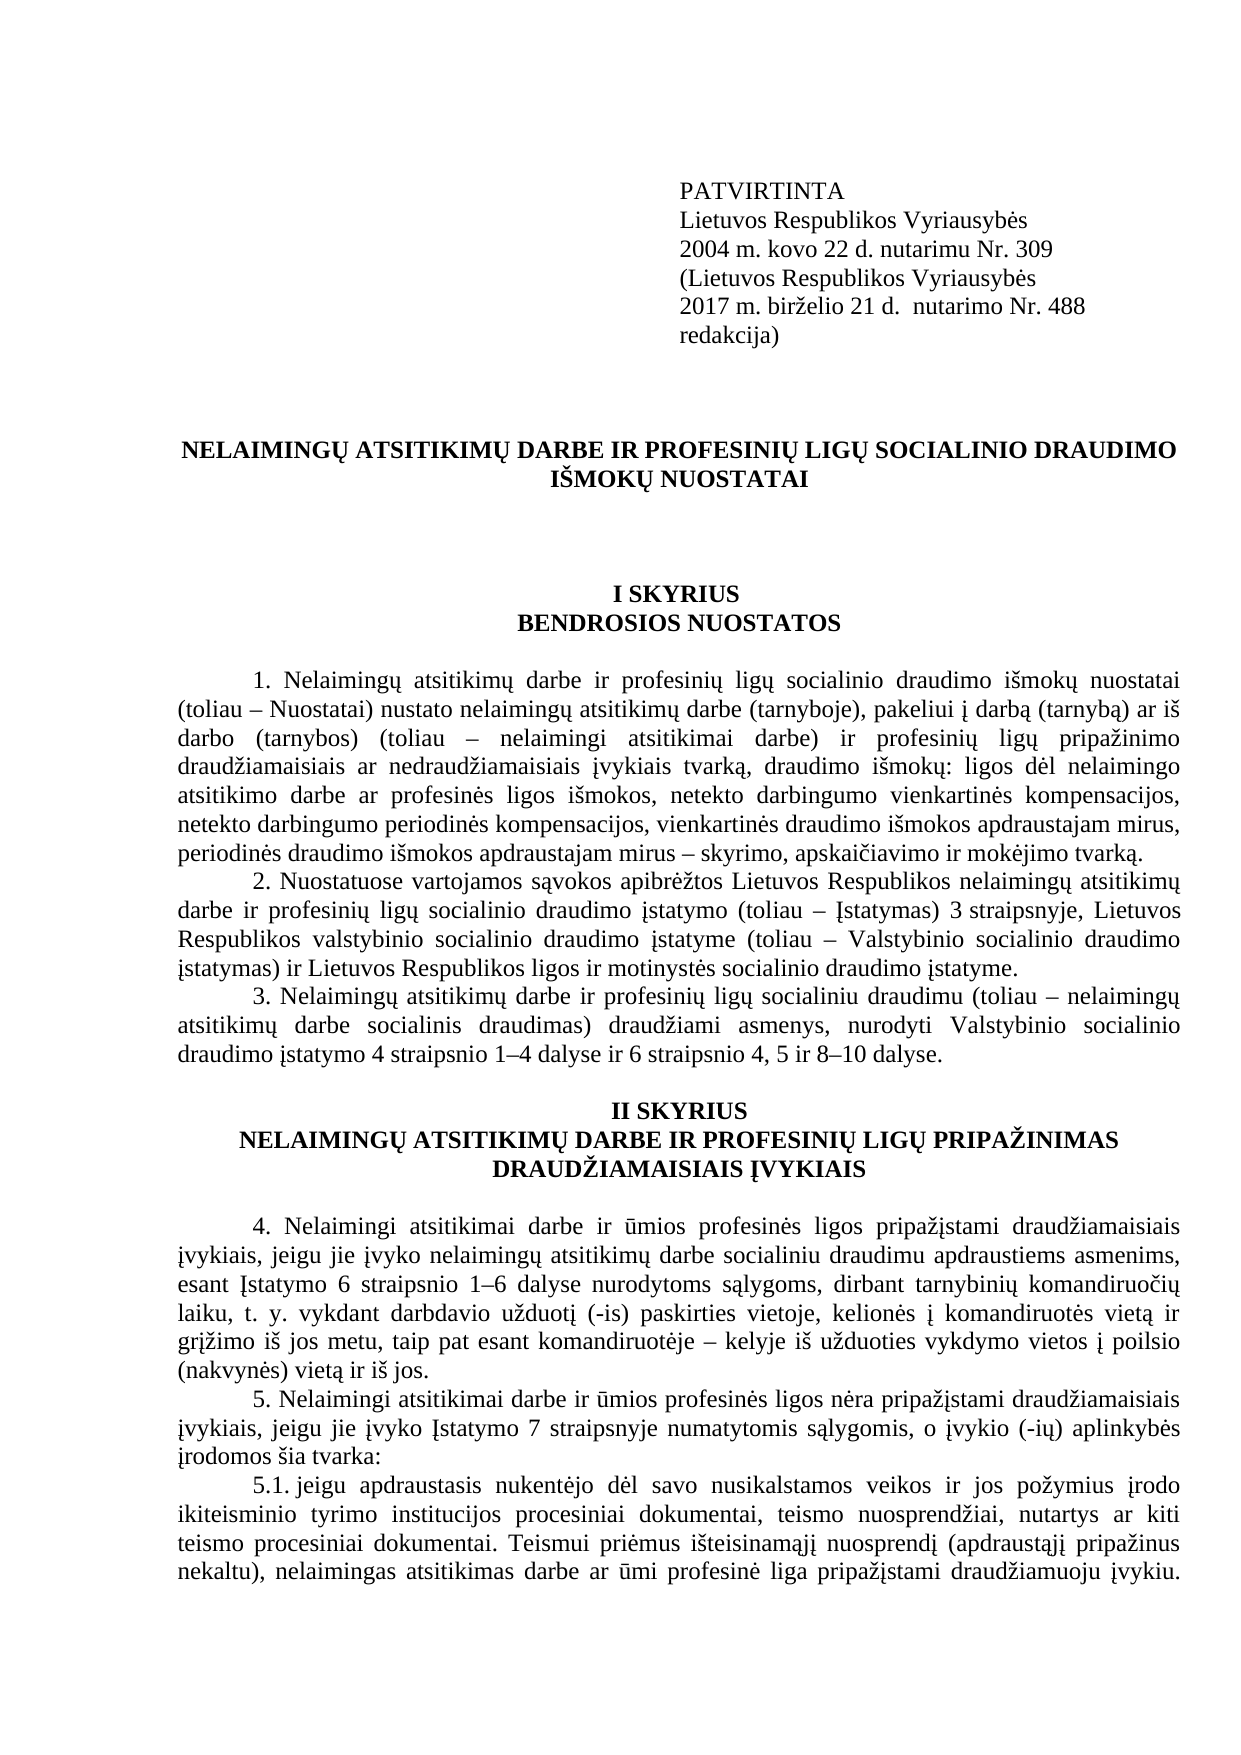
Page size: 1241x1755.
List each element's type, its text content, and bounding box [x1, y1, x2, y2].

text 1. Nelaimingų atsitikimų darbe ir profesinių ligų socialinio draudimo išmokų nuostatai (toliau – Nuostatai) nustato nelaimingų atsitikimų darbe (tarnyboje), pakeliui į darbą (tarnybą) ar iš darbo (tarnybos) (toliau – nelaimingi atsitikimai darbe) ir profesinių ligų pripažinimo draudžiamaisiais ar nedraudžiamaisiais įvykiais tvarką, draudimo išmokų: ligos dėl nelaimingo atsitikimo darbe ar profesinės ligos išmokos, netekto darbingumo vienkartinės kompensacijos, netekto darbingumo periodinės kompensacijos, vienkartinės draudimo išmokos apdraustajam mirus, periodinės draudimo išmokos apdraustajam mirus – skyrimo, apskaičiavimo ir mokėjimo tvarką. [177, 665, 1181, 866]
text DRAUDŽIAMAISIAIS ĮVYKIAIS [177, 1154, 1181, 1183]
text 2. Nuostatuose vartojamos sąvokos apibrėžtos Lietuvos Respublikos nelaimingų atsitikimų darbe ir profesinių ligų socialinio draudimo įstatymo (toliau – Įstatymas) 3 straipsnyje, Lietuvos Respublikos valstybinio socialinio draudimo įstatyme (toliau – Valstybinio socialinio draudimo įstatymas) ir Lietuvos Respublikos ligos ir motinystės socialinio draudimo įstatyme. [177, 866, 1181, 981]
text 4. Nelaimingi atsitikimai darbe ir ūmios profesinės ligos pripažįstami draudžiamaisiais įvykiais, jeigu jie įvyko nelaimingų atsitikimų darbe socialiniu draudimu apdraustiems asmenims, esant Įstatymo 6 straipsnio 1–6 dalyse nurodytoms sąlygoms, dirbant tarnybinių komandiruočių laiku, t. y. vykdant darbdavio užduotį (-is) paskirties vietoje, kelionės į komandiruotės vietą ir grįžimo iš jos metu, taip pat esant komandiruotėje – kelyje iš užduoties vykdymo vietos į poilsio (nakvynės) vietą ir iš jos. [177, 1211, 1181, 1384]
text 5.1. jeigu apdraustasis nukentėjo dėl savo nusikalstamos veikos ir jos požymius įrodo ikiteisminio tyrimo institucijos procesiniai dokumentai, teismo nuosprendžiai, nutartys ar kiti teismo procesiniai dokumentai. Teismui priėmus išteisinamąjį nuosprendį (apdraustąjį pripažinus nekaltu), nelaimingas atsitikimas darbe ar ūmi profesinė liga pripažįstami draudžiamuoju įvykiu. [177, 1470, 1181, 1585]
text II SKYRIUS [177, 1096, 1181, 1125]
text NELAIMINGŲ ATSITIKIMŲ DARBE IR PROFESINIŲ LIGŲ PRIPAŽINIMAS [177, 1125, 1181, 1154]
text 5. Nelaimingi atsitikimai darbe ir ūmios profesinės ligos nėra pripažįstami draudžiamaisiais įvykiais, jeigu jie įvyko Įstatymo 7 straipsnyje numatytomis sąlygomis, o įvykio (-ių) aplinkybės įrodomos šia tvarka: [177, 1384, 1181, 1470]
text NELAIMINGŲ ATSITIKIMŲ DARBE IR PROFESINIŲ LIGŲ SOCIALINIO DRAUDIMO IŠMOKŲ NUOSTATAI [177, 435, 1181, 493]
text BENDROSIOS NUOSTATOS [177, 608, 1181, 636]
text I SKYRIUS [177, 579, 1181, 608]
text PATVIRTINTA Lietuvos Respublikos Vyriausybės 2004 m. kovo 22 d. nutarimu Nr. 309 (Lietuvos Respublikos Vyriausybės 2017 m. birželio 21 d. nutarimo Nr. 488 redakcija) [679, 176, 1181, 349]
text 3. Nelaimingų atsitikimų darbe ir profesinių ligų socialiniu draudimu (toliau – nelaimingų atsitikimų darbe socialinis draudimas) draudžiami asmenys, nurodyti Valstybinio socialinio draudimo įstatymo 4 straipsnio 1–4 dalyse ir 6 straipsnio 4, 5 ir 8–10 dalyse. [177, 981, 1181, 1068]
